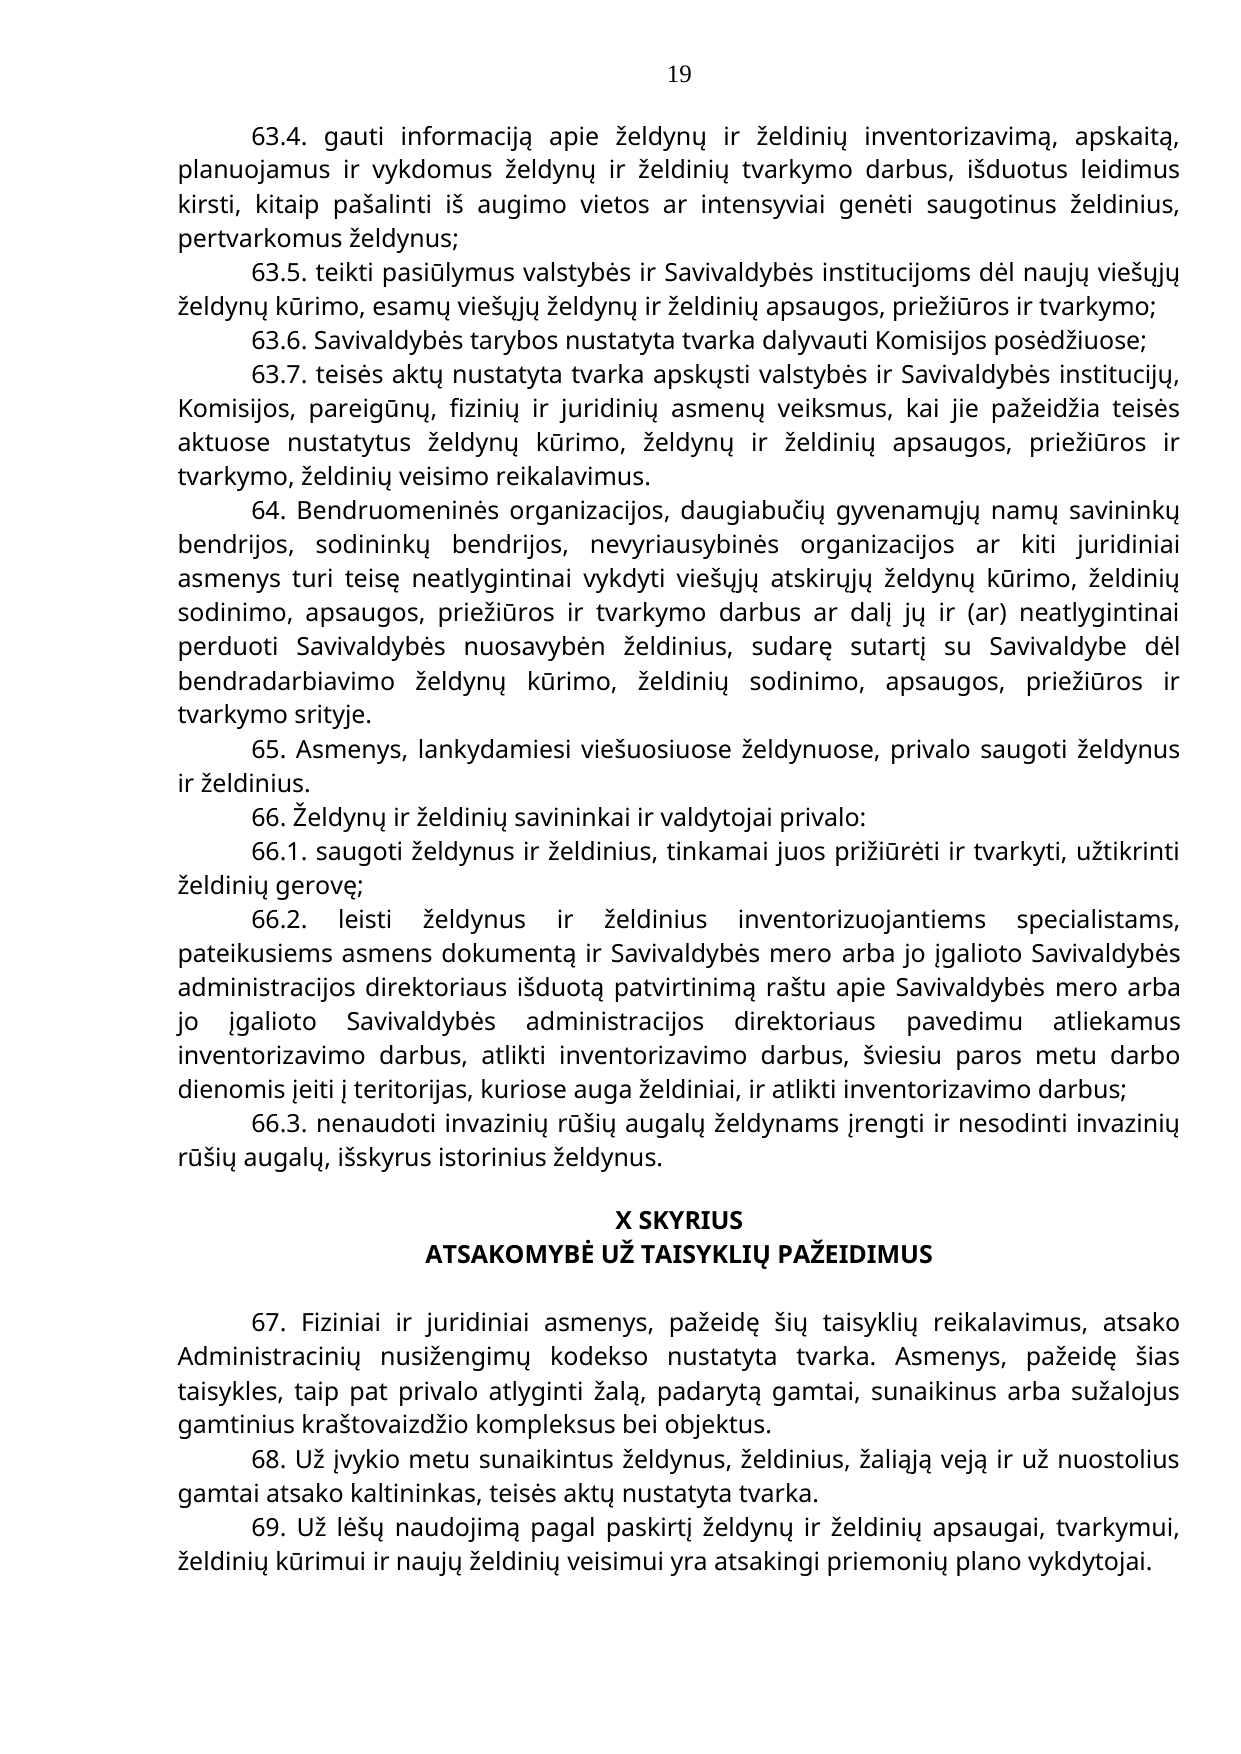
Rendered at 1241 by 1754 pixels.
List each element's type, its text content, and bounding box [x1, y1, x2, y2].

text 66.1. saugoti želdynus ir želdinius, tinkamai juos prižiūrėti ir tvarkyti, užtikrinti želdinių gerovę; [177, 833, 1181, 902]
text 66.3. nenaudoti invazinių rūšių augalų želdynams įrengti ir nesodinti invazinių rūšių augalų, išskyrus istorinius želdynus. [177, 1106, 1181, 1174]
text 63.4. gauti informaciją apie želdynų ir želdinių inventorizavimą, apskaitą, planuojamus ir vykdomus želdynų ir želdinių tvarkymo darbus, išduotus leidimus kirsti, kitaip pašalinti iš augimo vietos ar intensyviai genėti saugotinus želdinius, pertvarkomus želdynus; [177, 118, 1181, 254]
text ATSAKOMYBĖ UŽ TAISYKLIŲ PAŽEIDIMUS [177, 1237, 1181, 1271]
text 63.5. teikti pasiūlymus valstybės ir Savivaldybės institucijoms dėl naujų viešųjų želdynų kūrimo, esamų viešųjų želdynų ir želdinių apsaugos, priežiūros ir tvarkymo; [177, 254, 1181, 322]
text 63.6. Savivaldybės tarybos nustatyta tvarka dalyvauti Komisijos posėdžiuose; [177, 322, 1181, 357]
text 63.7. teisės aktų nustatyta tvarka apskųsti valstybės ir Savivaldybės institucijų, Komisijos, pareigūnų, fizinių ir juridinių asmenų veiksmus, kai jie pažeidžia teisės aktuose nustatytus želdynų kūrimo, želdynų ir želdinių apsaugos, priežiūros ir tvarkymo, želdinių veisimo reikalavimus. [177, 357, 1181, 493]
text 68. Už įvykio metu sunaikintus želdynus, želdinius, žaliąją veją ir už nuostolius gamtai atsako kaltininkas, teisės aktų nustatyta tvarka. [177, 1441, 1181, 1509]
text 66.2. leisti želdynus ir želdinius inventorizuojantiems specialistams, pateikusiems asmens dokumentą ir Savivaldybės mero arba jo įgalioto Savivaldybės administracijos direktoriaus išduotą patvirtinimą raštu apie Savivaldybės mero arba jo įgalioto Savivaldybės administracijos direktoriaus pavedimu atliekamus inventorizavimo darbus, atlikti inventorizavimo darbus, šviesiu paros metu darbo dienomis įeiti į teritorijas, kuriose auga želdiniai, ir atlikti inventorizavimo darbus; [177, 902, 1181, 1106]
text 64. Bendruomeninės organizacijos, daugiabučių gyvenamųjų namų savininkų bendrijos, sodininkų bendrijos, nevyriausybinės organizacijos ar kiti juridiniai asmenys turi teisę neatlygintinai vykdyti viešųjų atskirųjų želdynų kūrimo, želdinių sodinimo, apsaugos, priežiūros ir tvarkymo darbus ar dalį jų ir (ar) neatlygintinai perduoti Savivaldybės nuosavybėn želdinius, sudarę sutartį su Savivaldybe dėl bendradarbiavimo želdynų kūrimo, želdinių sodinimo, apsaugos, priežiūros ir tvarkymo srityje. [177, 493, 1181, 731]
text 66. Želdynų ir želdinių savininkai ir valdytojai privalo: [177, 799, 1181, 833]
text 65. Asmenys, lankydamiesi viešuosiuose želdynuose, privalo saugoti želdynus ir želdinius. [177, 731, 1181, 799]
text 69. Už lėšų naudojimą pagal paskirtį želdynų ir želdinių apsaugai, tvarkymui, želdinių kūrimui ir naujų želdinių veisimui yra atsakingi priemonių plano vykdytojai. [177, 1509, 1181, 1577]
text X SKYRIUS [177, 1203, 1181, 1237]
text 67. Fiziniai ir juridiniai asmenys, pažeidę šių taisyklių reikalavimus, atsako Administracinių nusižengimų kodekso nustatyta tvarka. Asmenys, pažeidę šias taisykles, taip pat privalo atlyginti žalą, padarytą gamtai, sunaikinus arba sužalojus gamtinius kraštovaizdžio kompleksus bei objektus. [177, 1305, 1181, 1441]
